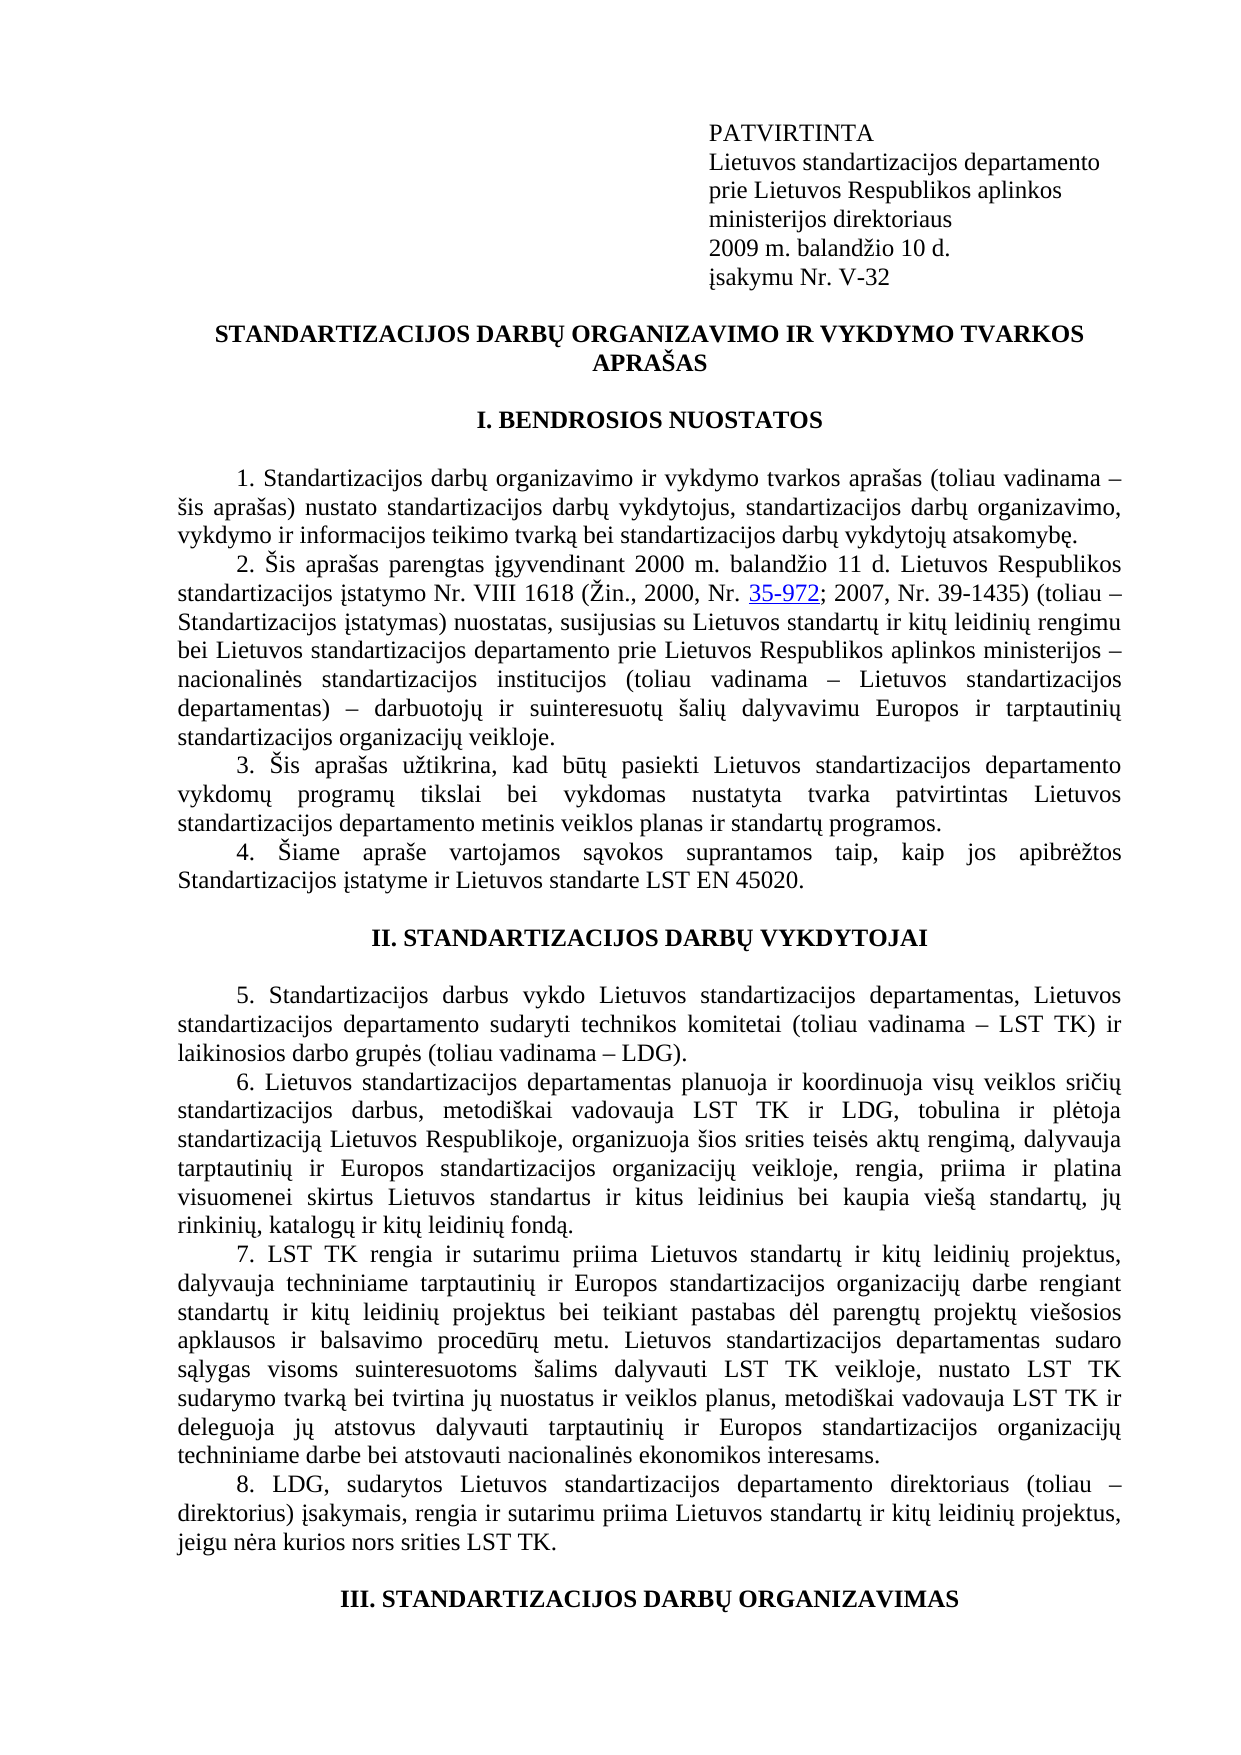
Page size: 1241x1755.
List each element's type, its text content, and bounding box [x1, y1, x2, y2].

text įsakymu Nr. V-32 [177, 262, 1122, 291]
text 6. Lietuvos standartizacijos departamentas planuoja ir koordinuoja visų veiklos sričių standartizacijos darbus, metodiškai vadovauja LST TK ir LDG, tobulina ir plėtoja standartizaciją Lietuvos Respublikoje, organizuoja šios srities teisės aktų rengimą, dalyvauja tarptautinių ir Europos standartizacijos organizacijų veikloje, rengia, priima ir platina visuomenei skirtus Lietuvos standartus ir kitus leidinius bei kaupia viešą standartų, jų rinkinių, katalogų ir kitų leidinių fondą. [177, 1067, 1122, 1239]
text 3. Šis aprašas užtikrina, kad būtų pasiekti Lietuvos standartizacijos departamento vykdomų programų tikslai bei vykdomas nustatyta tvarka patvirtintas Lietuvos standartizacijos departamento metinis veiklos planas ir standartų programos. [177, 751, 1122, 837]
text 5. Standartizacijos darbus vykdo Lietuvos standartizacijos departamentas, Lietuvos standartizacijos departamento sudaryti technikos komitetai (toliau vadinama – LST TK) ir laikinosios darbo grupės (toliau vadinama – LDG). [177, 981, 1122, 1067]
text 7. LST TK rengia ir sutarimu priima Lietuvos standartų ir kitų leidinių projektus, dalyvauja techniniame tarptautinių ir Europos standartizacijos organizacijų darbe rengiant standartų ir kitų leidinių projektus bei teikiant pastabas dėl parengtų projektų viešosios apklausos ir balsavimo procedūrų metu. Lietuvos standartizacijos departamentas sudaro sąlygas visoms suinteresuotoms šalims dalyvauti LST TK veikloje, nustato LST TK sudarymo tvarką bei tvirtina jų nuostatus ir veiklos planus, metodiškai vadovauja LST TK ir deleguoja jų atstovus dalyvauti tarptautinių ir Europos standartizacijos organizacijų techniniame darbe bei atstovauti nacionalinės ekonomikos interesams. [177, 1239, 1122, 1469]
text STANDARTIZACIJOS DARBŲ ORGANIZAVIMO IR VYKDYMO TVARKOS APRAŠAS [177, 319, 1122, 377]
text III. STANDARTIZACIJOS DARBŲ ORGANIZAVIMAS [177, 1584, 1122, 1613]
text ministerijos direktoriaus [177, 204, 1122, 233]
text II. STANDARTIZACIJOS DARBŲ VYKDYTOJAI [177, 923, 1122, 952]
text 8. LDG, sudarytos Lietuvos standartizacijos departamento direktoriaus (toliau – direktorius) įsakymais, rengia ir sutarimu priima Lietuvos standartų ir kitų leidinių projektus, jeigu nėra kurios nors srities LST TK. [177, 1469, 1122, 1556]
text 2. Šis aprašas parengtas įgyvendinant 2000 m. balandžio 11 d. Lietuvos Respublikos standartizacijos įstatymo Nr. VIII 1618 (Žin., 2000, Nr. 35-972; 2007, Nr. 39-1435) (toliau – Standartizacijos įstatymas) nuostatas, susijusias su Lietuvos standartų ir kitų leidinių rengimu bei Lietuvos standartizacijos departamento prie Lietuvos Respublikos aplinkos ministerijos – nacionalinės standartizacijos institucijos (toliau vadinama – Lietuvos standartizacijos departamentas) – darbuotojų ir suinteresuotų šalių dalyvavimu Europos ir tarptautinių standartizacijos organizacijų veikloje. [177, 549, 1122, 751]
text 4. Šiame apraše vartojamos sąvokos suprantamos taip, kaip jos apibrėžtos Standartizacijos įstatyme ir Lietuvos standarte LST EN 45020. [177, 837, 1122, 894]
text 2009 m. balandžio 10 d. [177, 233, 1122, 262]
text I. BENDROSIOS NUOSTATOS [177, 406, 1122, 434]
text 1. Standartizacijos darbų organizavimo ir vykdymo tvarkos aprašas (toliau vadinama – šis aprašas) nustato standartizacijos darbų vykdytojus, standartizacijos darbų organizavimo, vykdymo ir informacijos teikimo tvarką bei standartizacijos darbų vykdytojų atsakomybę. [177, 463, 1122, 549]
text PATVIRTINTA [702, 118, 1122, 147]
text prie Lietuvos Respublikos aplinkos [177, 176, 1122, 204]
text Lietuvos standartizacijos departamento [177, 147, 1122, 176]
